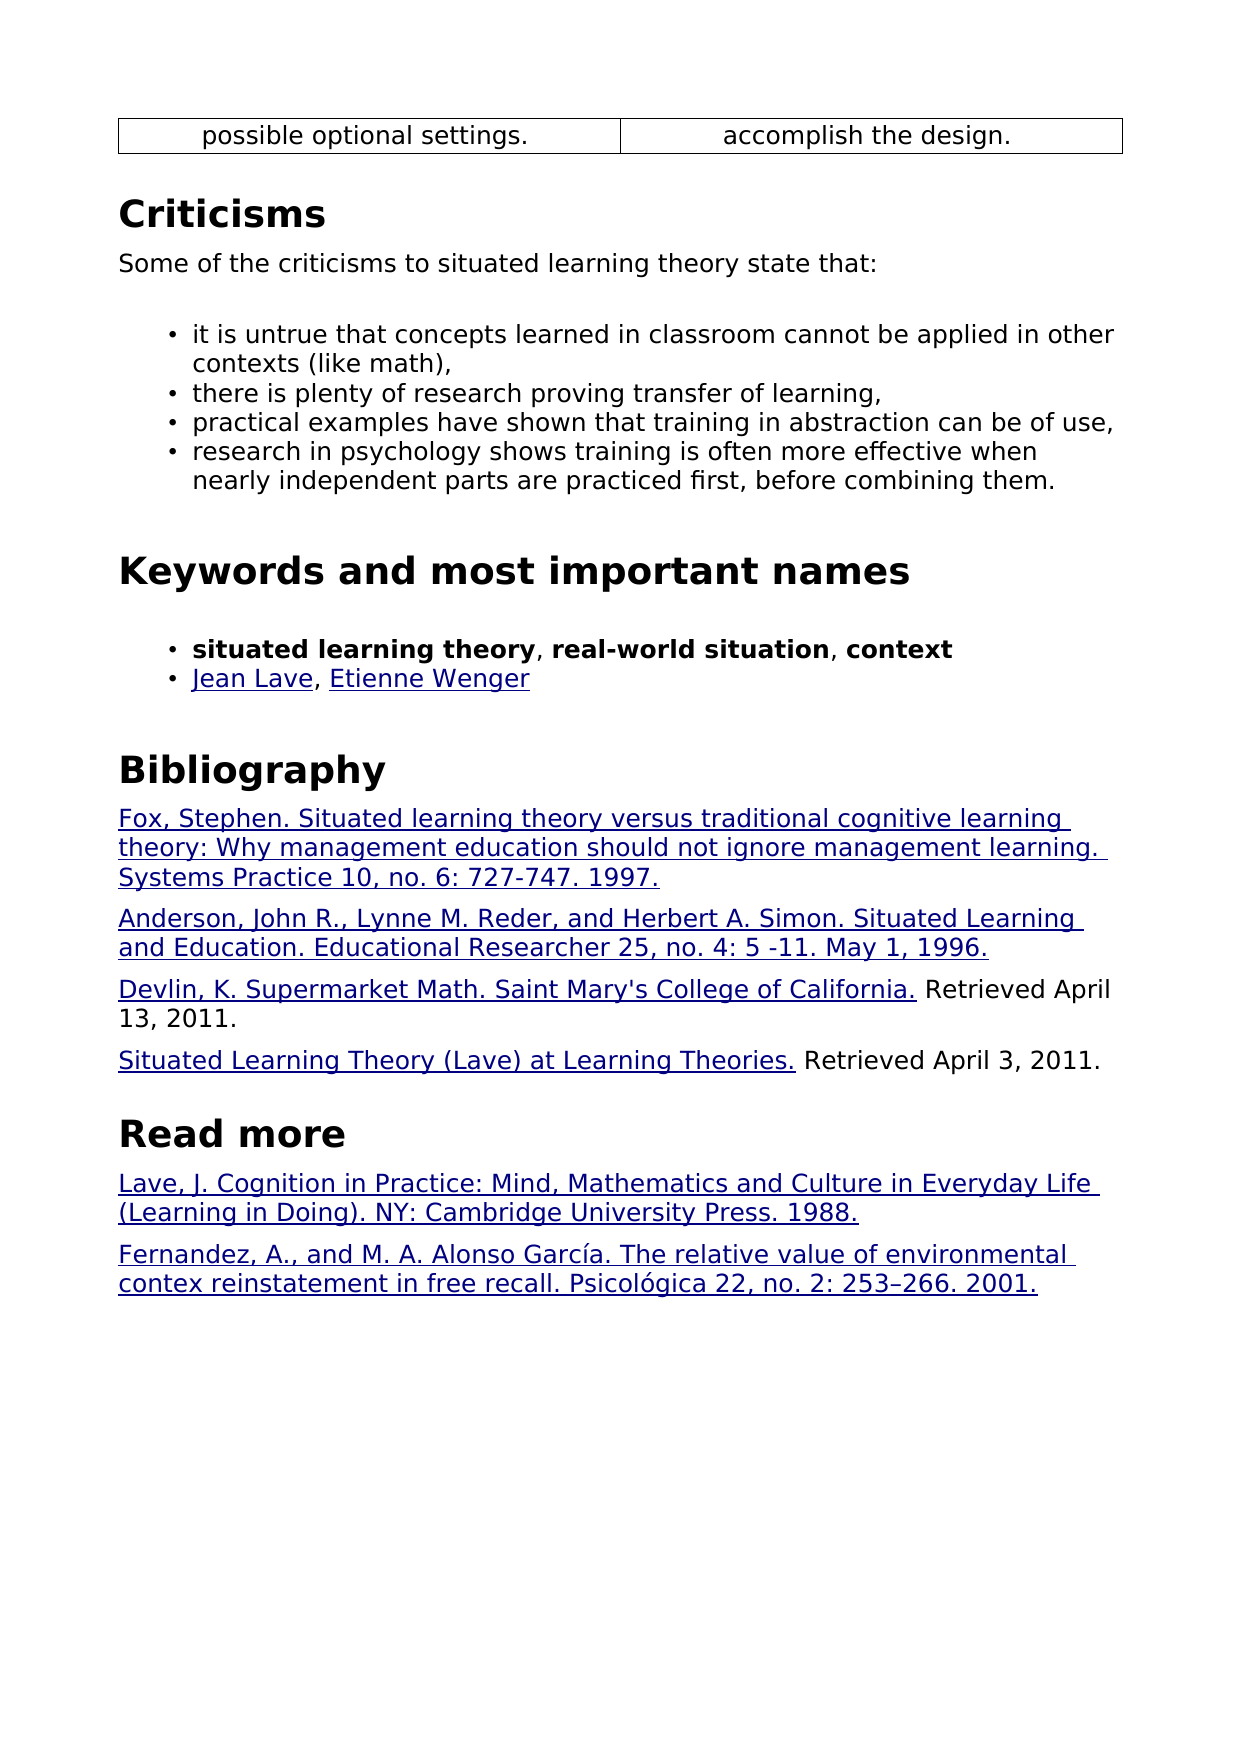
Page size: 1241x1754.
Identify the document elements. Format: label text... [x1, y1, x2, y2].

text Devlin, K. Supermarket Math. Saint Mary's College of California. Retrieved April 13, 2011. [118, 975, 1122, 1034]
subtitle Read more [118, 1113, 1122, 1156]
list research in psychology shows training is often more effective when nearly independent parts are practiced first, before combining them. [177, 437, 1122, 495]
text Lave, J. Cognition in Practice: Mind, Mathematics and Culture in Everyday Life (Learning in Doing). NY: Cambridge University Press. 1988. [118, 1169, 1122, 1227]
text Situated Learning Theory (Lave) at Learning Theories. Retrieved April 3, 2011. [118, 1046, 1122, 1075]
list it is untrue that concepts learned in classroom cannot be applied in other contexts (like math), [177, 320, 1122, 379]
subtitle Bibliography [118, 748, 1122, 792]
text Fernandez, A., and M. A. Alonso García. The relative value of environmental contex reinstatement in free recall. Psicológica 22, no. 2: 253–266. 2001. [118, 1240, 1122, 1298]
list practical examples have shown that training in abstraction can be of use, [177, 408, 1122, 437]
list Jean Lave, Etienne Wenger [177, 665, 1122, 694]
subtitle Keywords and most important names [118, 550, 1122, 593]
text Anderson, John R., Lynne M. Reder, and Herbert A. Simon. Situated Learning and Education. Educational Researcher 25, no. 4: 5 -11. May 1, 1996. [118, 904, 1122, 963]
table_cell possible optional settings. [119, 119, 620, 153]
text Fox, Stephen. Situated learning theory versus traditional cognitive learning theory: Why management education should not ignore management learning. Systems Practice 10, no. 6: 727-747. 1997. [118, 804, 1122, 892]
text Some of the criticisms to situated learning theory state that: [118, 249, 1122, 278]
subtitle Criticisms [118, 193, 1122, 237]
list situated learning theory, real-world situation, context [177, 636, 1122, 665]
list there is plenty of research proving transfer of learning, [177, 379, 1122, 408]
table_cell accomplish the design. [621, 119, 1122, 153]
